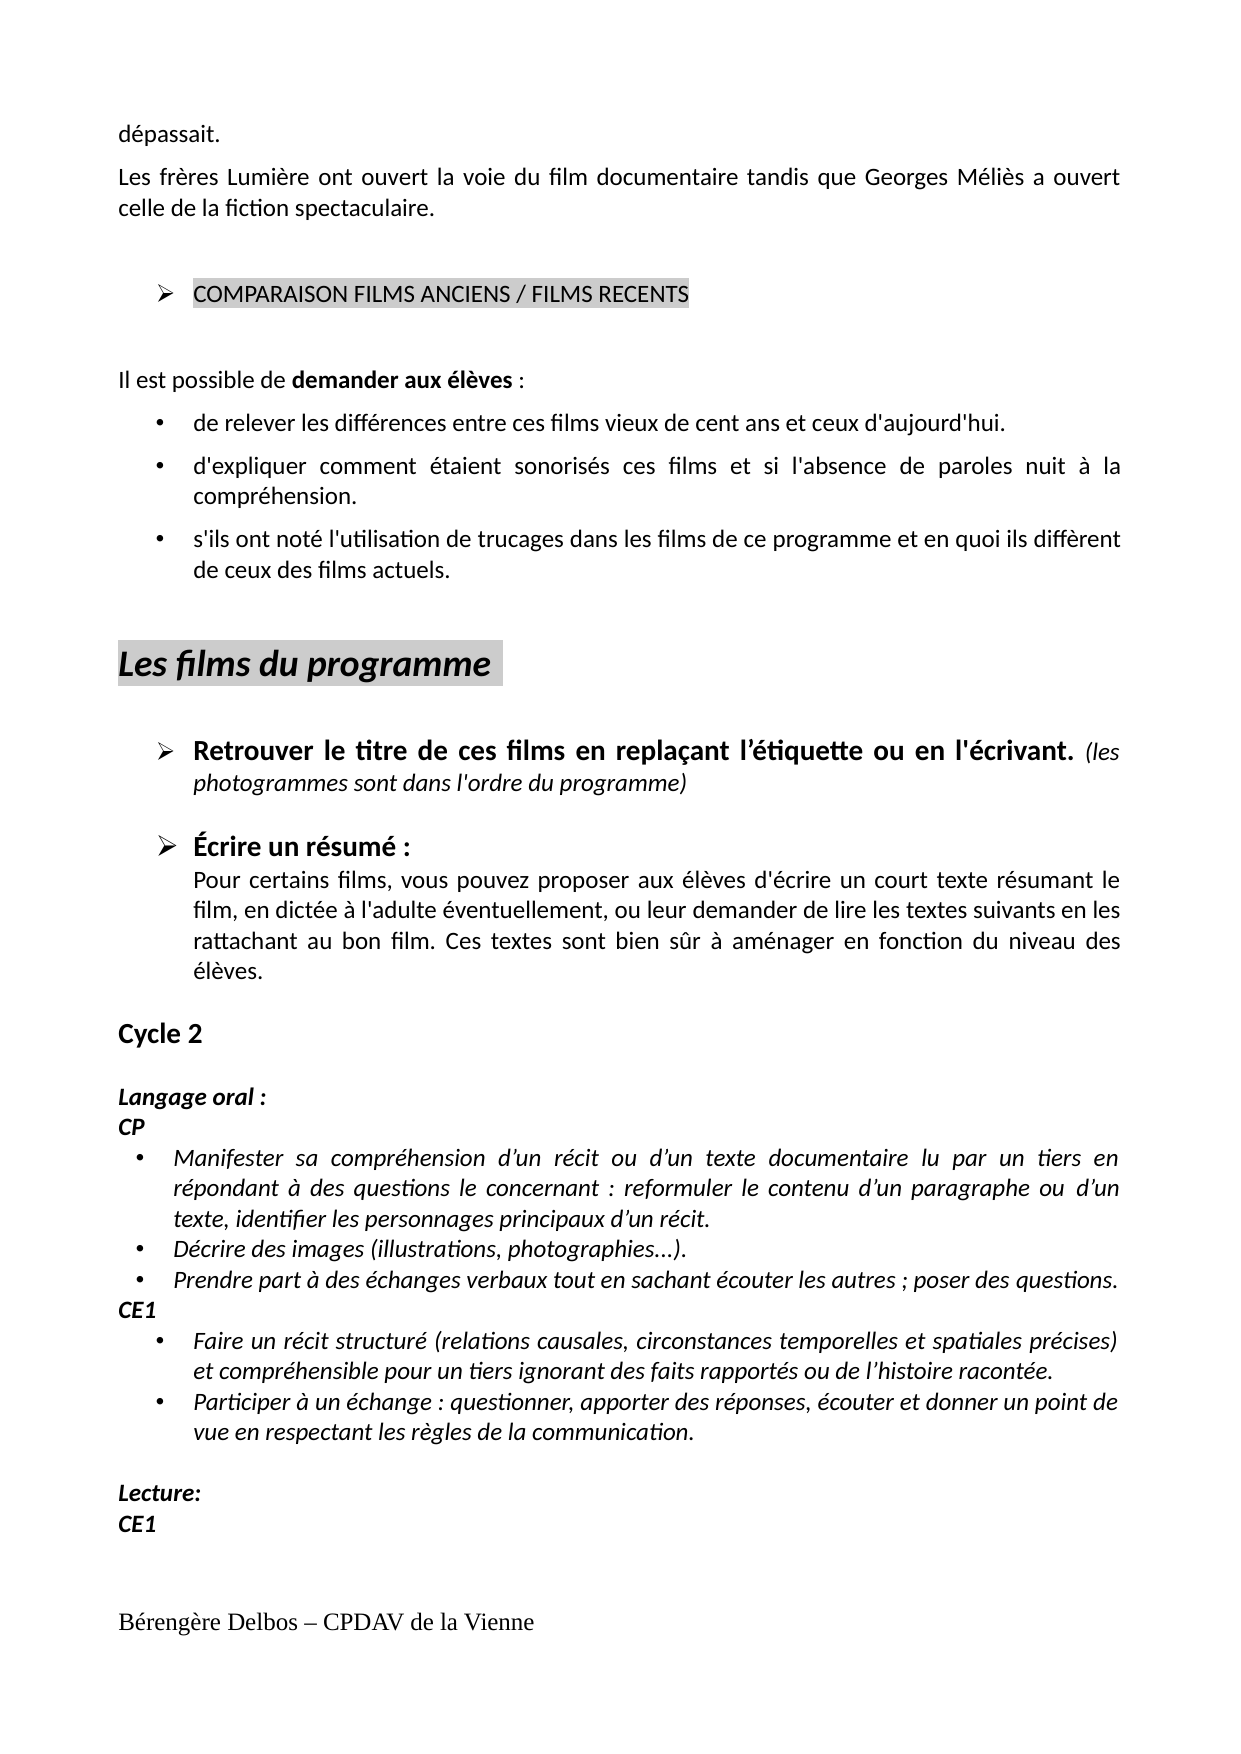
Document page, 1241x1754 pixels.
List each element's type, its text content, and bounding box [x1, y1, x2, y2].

text Lecture: [118, 1478, 1122, 1508]
list Décrire des images (illustrations, photographies...). [136, 1233, 1122, 1264]
list Écrire un résumé : [156, 828, 1122, 864]
list Pour certains films, vous pouvez proposer aux élèves d'écrire un court texte résumant le film, en dictée à l'adulte éventuellement, ou leur demander de lire les textes suivants en les rattachant au bon film. Ces textes sont bien sûr à aménager en fonction du niveau des élèves. [156, 864, 1122, 986]
text CE1 [118, 1508, 1122, 1539]
list Manifester sa compréhension d’un récit ou d’un texte documentaire lu par un tiers en répondant à des questions le concernant : reformuler le contenu d’un paragraphe ou d’un texte, identifier les personnages principaux d’un récit. [136, 1142, 1122, 1233]
list s'ils ont noté l'utilisation de trucages dans les films de ce programme et en quoi ils diffèrent de ceux des films actuels. [156, 523, 1122, 584]
text dépassait. [118, 118, 1122, 149]
list COMPARAISON FILMS ANCIENS / FILMS RECENTS [156, 278, 1122, 308]
text Il est possible de demander aux élèves : [118, 364, 1122, 394]
list Participer à un échange : questionner, apporter des réponses, écouter et donner un point de vue en respectant les règles de la communication. [156, 1386, 1122, 1447]
text CP [118, 1111, 1122, 1142]
text Les frères Lumière ont ouvert la voie du film documentaire tandis que Georges Méliès a ouvert celle de la fiction spectaculaire. [118, 161, 1122, 222]
list Prendre part à des échanges verbaux tout en sachant écouter les autres ; poser des questions. [136, 1264, 1122, 1294]
text Les films du programme [118, 640, 1122, 686]
list d'expliquer comment étaient sonorisés ces films et si l'absence de paroles nuit à la compréhension. [156, 450, 1122, 511]
list Retrouver le titre de ces films en replaçant l’étiquette ou en l'écrivant. (les photogrammes sont dans l'ordre du programme) [156, 732, 1122, 798]
list Faire un récit structuré (relations causales, circonstances temporelles et spatiales précises) et compréhensible pour un tiers ignorant des faits rapportés ou de l’histoire racontée. [156, 1325, 1122, 1386]
text Langage oral : [118, 1081, 1122, 1111]
text Cycle 2 [118, 1015, 1122, 1050]
text CE1 [118, 1294, 1122, 1325]
list de relever les différences entre ces films vieux de cent ans et ceux d'aujourd'hui. [156, 407, 1122, 437]
